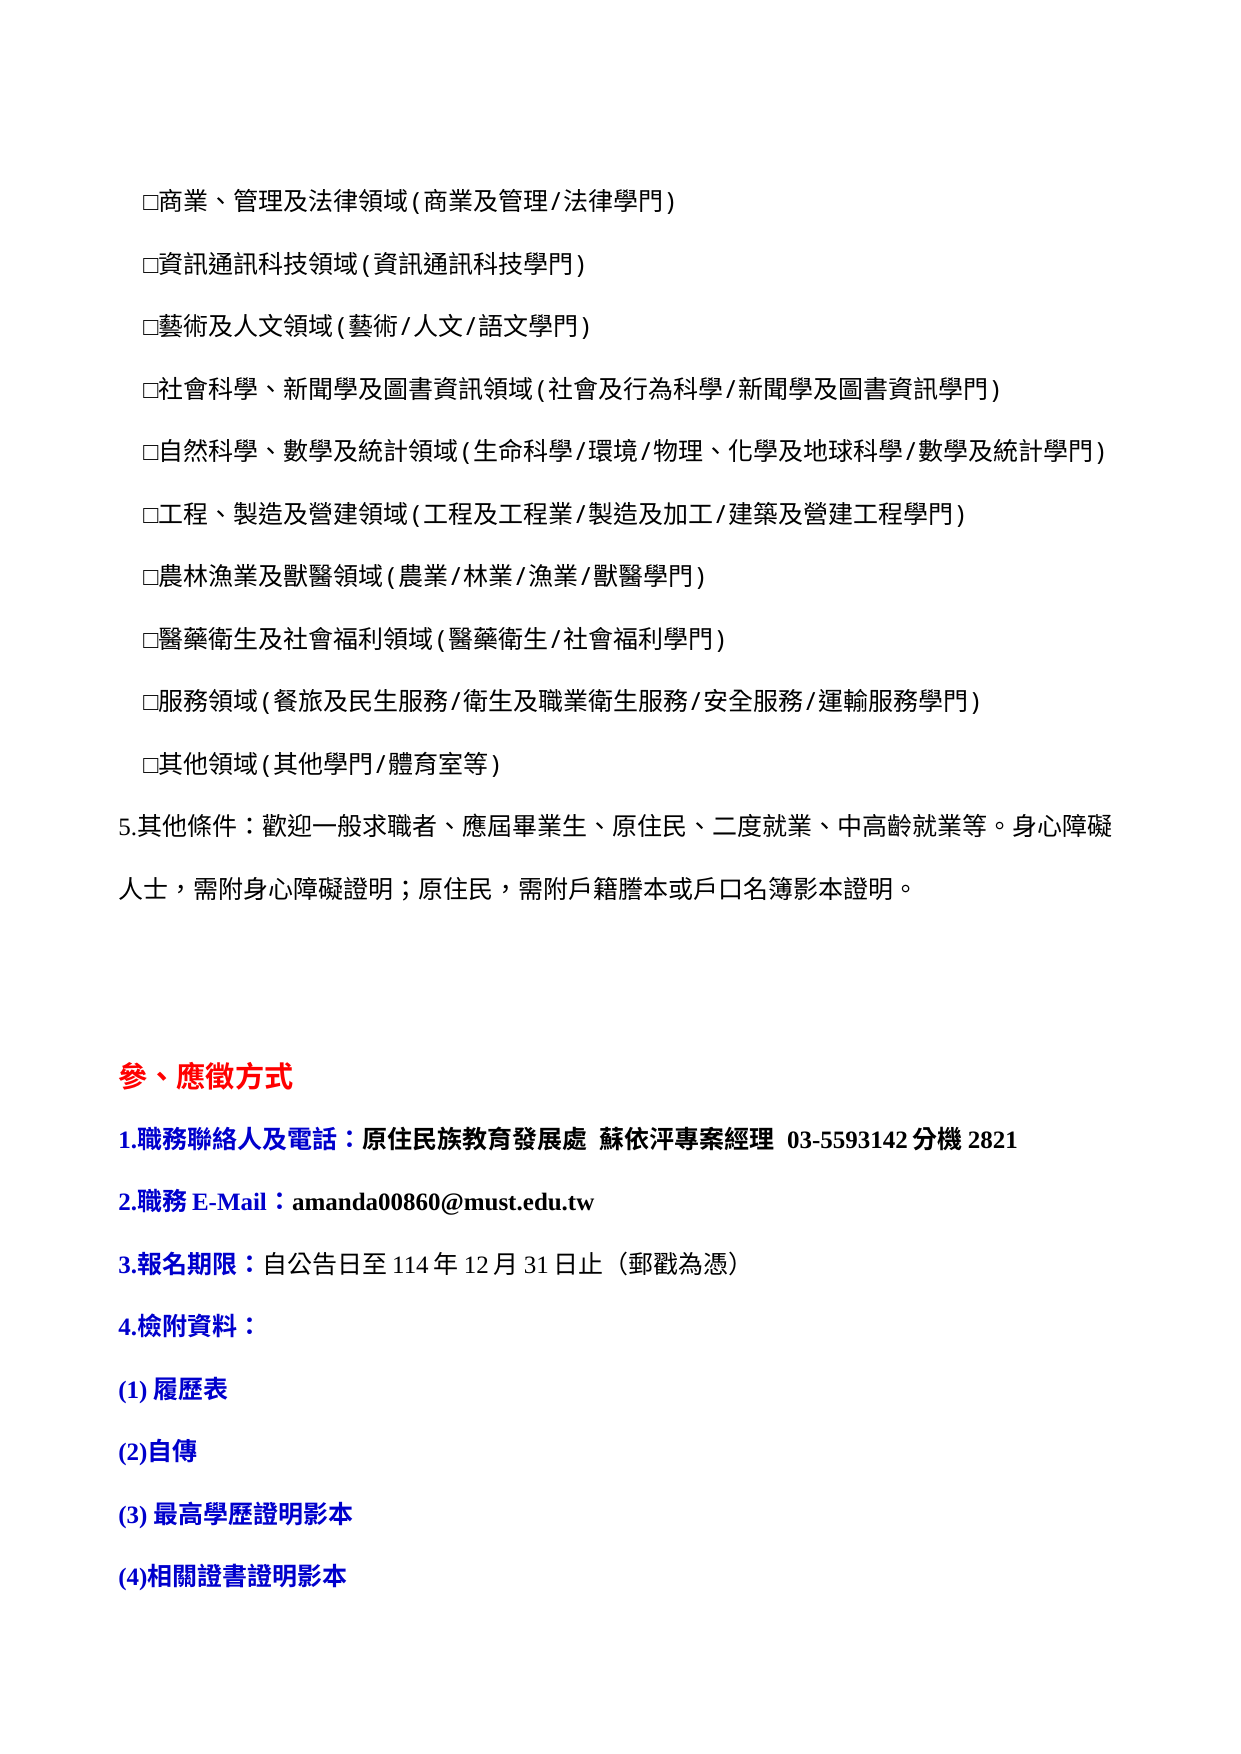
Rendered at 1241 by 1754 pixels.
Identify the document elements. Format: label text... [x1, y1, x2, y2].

text □工程、製造及營建領域(工程及工程業/製造及加工/建築及營建工程學門) [118, 471, 1122, 533]
text □資訊通訊科技領域(資訊通訊科技學門) [118, 221, 1122, 283]
text (2)自傳 [118, 1408, 1122, 1471]
text □社會科學、新聞學及圖書資訊領域(社會及行為科學/新聞學及圖書資訊學門) [118, 346, 1122, 408]
text □其他領域(其他學門/體育室等) [118, 721, 1122, 783]
text 參、應徵方式 [118, 1033, 1122, 1096]
text □農林漁業及獸醫領域(農業/林業/漁業/獸醫學門) [118, 533, 1122, 596]
text □服務領域(餐旅及民生服務/衛生及職業衛生服務/安全服務/運輸服務學門) [118, 658, 1122, 721]
text 2.職務E-Mail：amanda00860@must.edu.tw [118, 1158, 1122, 1221]
text (4)相關證書證明影本 [118, 1533, 1122, 1596]
text (3) 最高學歷證明影本 [118, 1471, 1122, 1533]
text 3.報名期限：自公告日至114年12月31日止（郵戳為憑） [118, 1221, 1122, 1283]
text (1) 履歷表 [118, 1346, 1122, 1408]
text □自然科學、數學及統計領域(生命科學/環境/物理、化學及地球科學/數學及統計學門) [118, 408, 1122, 471]
text 4.檢附資料： [118, 1283, 1122, 1346]
text □商業、管理及法律領域(商業及管理/法律學門) [118, 158, 1122, 221]
text □藝術及人文領域(藝術/人文/語文學門) [118, 283, 1122, 346]
text □醫藥衛生及社會福利領域(醫藥衛生/社會福利學門) [118, 596, 1122, 658]
text 5.其他條件：歡迎一般求職者、應屆畢業生、原住民、二度就業、中高齡就業等。身心障礙人士，需附身心障礙證明；原住民，需附戶籍謄本或戶口名簿影本證明。 [118, 783, 1122, 908]
text 1.職務聯絡人及電話：原住民族教育發展處 蘇依泙專案經理 03-5593142分機2821 [118, 1096, 1122, 1158]
